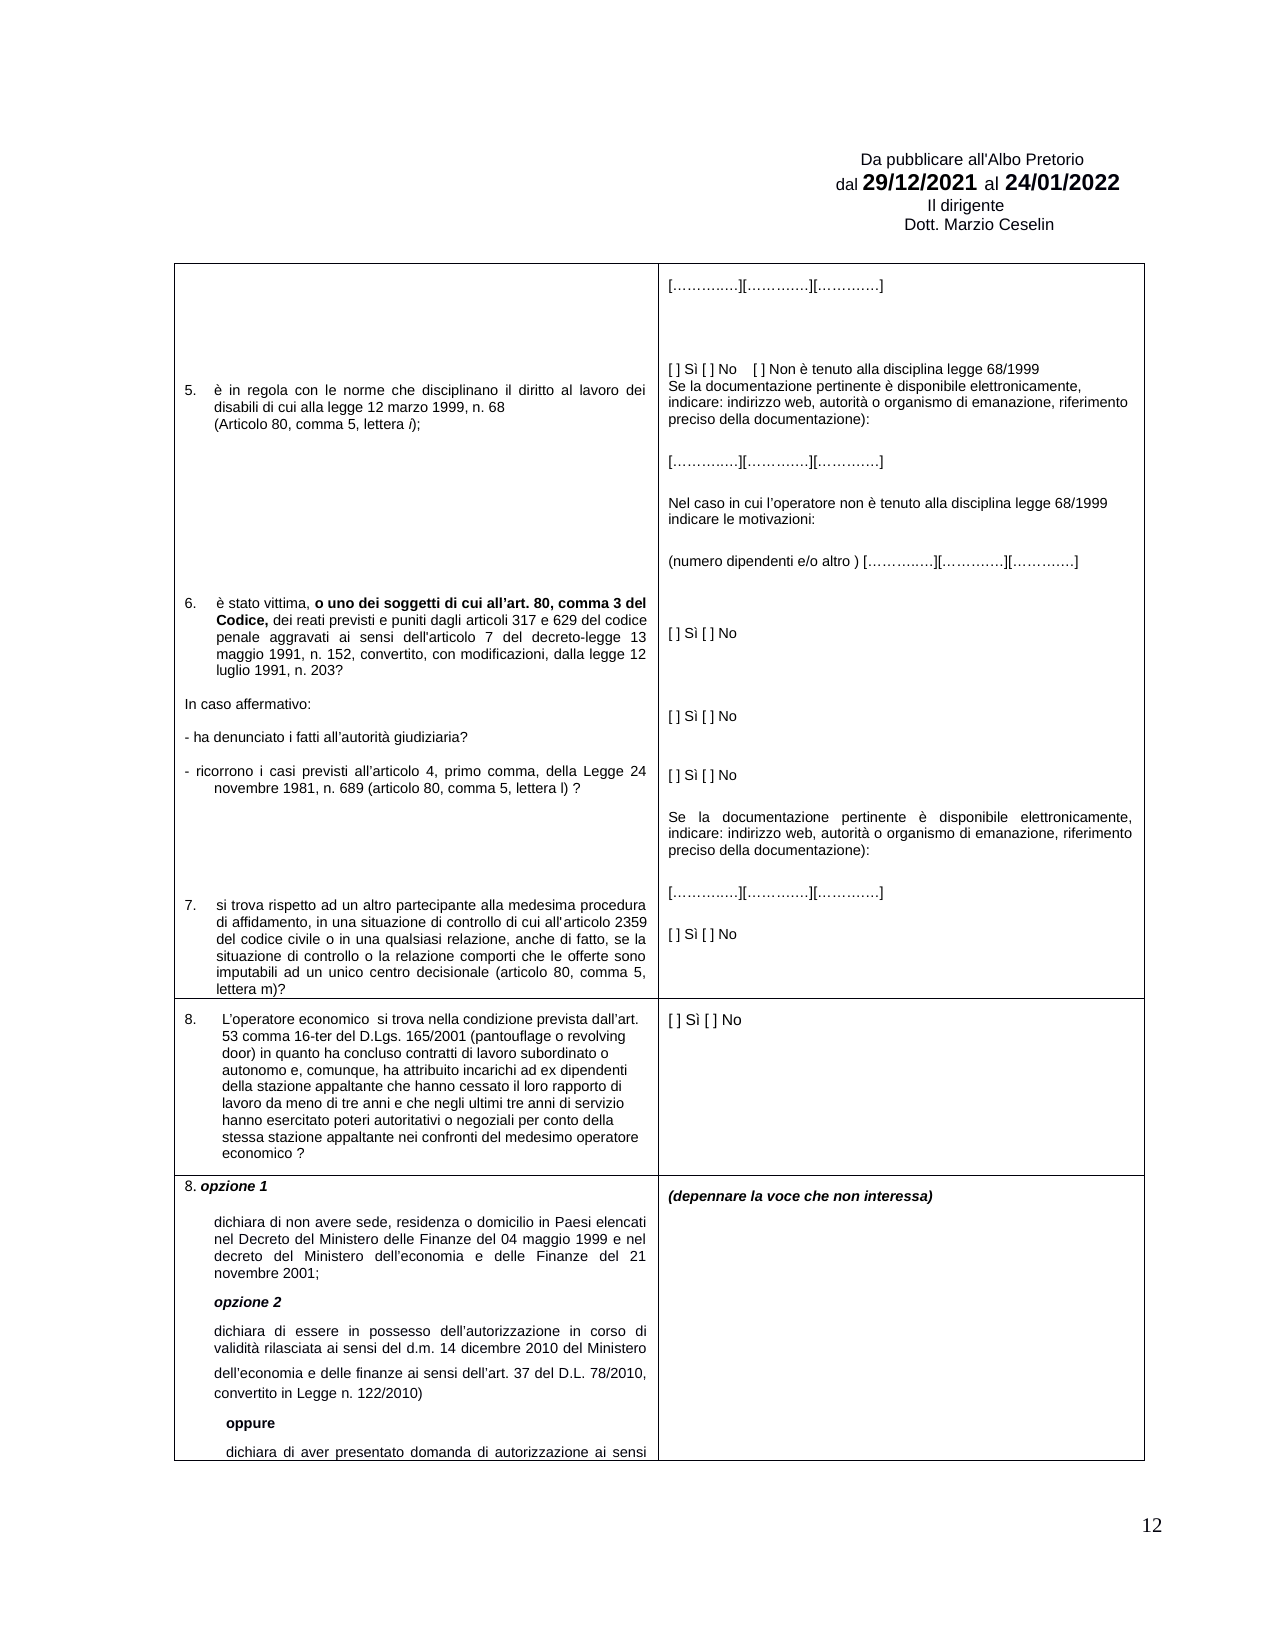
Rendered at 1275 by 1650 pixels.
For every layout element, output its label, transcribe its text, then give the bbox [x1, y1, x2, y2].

table_cell [ ] Sì [ ] No [659, 999, 1144, 1174]
table_cell L’operatore economico si trova in una delle seguenti situazioni ? è stato soggetto alla sanzione interdittiva di cui all'articolo 9, comma 2, lettera c) del decreto legislativo 8 giugno 2001, n. 231 o ad altra sanzione che comporta il divieto di contrarre con la pubblica amministrazione, compresi i provvedimenti interdittivi di cui all'articolo 14 del decreto legislativo 9 aprile 2008, n. 81 (Articolo 80, comma 5, lettera f); è iscritto nel Casellario informatico tenuto dall'Osservatorio dell'ANAC per aver presentato false dichiarazioni o falsa documentazione nelle procedure di gara e negli affidamenti di subappalti (il motivo di esclusione perdura fino a quando opera l'iscrizione nel Casellario informatico) o nella procedura di gara in corso e negli affidamenti di subappalti sono presentate documentazione o dichiarazioni non veritiere (Articolo 80, comma 5, lettera f-bis e f-ter); è iscritto nel casellario informatico tenuto dall'Osservatorio dell'ANAC per aver presentato false dichiarazioni o falsa documentazione ai fini del rilascio dell'attestazione di qualificazione, per il periodo durante il quale perdura l'iscrizione (Articolo 80, comma 5, lettera g); ha violato il divieto di intestazione fiduciaria di cui all'articolo 17 della legge 19 marzo 1990, n. 55 (Articolo 80, comma 5, lettera h)? In caso affermativo : - indicare la data dell’accertamento definitivo e l’autorità o organismo di emanazione: - la violazione è stata rimossa ? è in regola con le norme che disciplinano il diritto al lavoro dei disabili di cui alla legge 12 marzo 1999, n. 68 (Articolo 80, comma 5, lettera i); è stato vittima, o uno dei soggetti di cui all’art. 80, comma 3 del Codice, dei reati previsti e puniti dagli articoli 317 e 629 del codice penale aggravati ai sensi dell'articolo 7 del decreto-legge 13 maggio 1991, n. 152, convertito, con modificazioni, dalla legge 12 luglio 1991, n. 203? In caso affermativo: - ha denunciato i fatti all’autorità giudiziaria? - ricorrono i casi previsti all’articolo 4, primo comma, della Legge 24 novembre 1981, n. 689 (articolo 80, comma 5, lettera l) ? si trova rispetto ad un altro partecipante alla medesima procedura di affidamento, in una situazione di controllo di cui all'articolo 2359 del codice civile o in una qualsiasi relazione, anche di fatto, se la situazione di controllo o la relazione comporti che le offerte sono imputabili ad un unico centro decisionale (articolo 80, comma 5, lettera m)? [175, 264, 658, 997]
table_cell L’operatore economico si trova nella condizione prevista dall’art. 53 comma 16-ter del D.Lgs. 165/2001 (pantouflage o revolving door) in quanto ha concluso contratti di lavoro subordinato o autonomo e, comunque, ha attribuito incarichi ad ex dipendenti della stazione appaltante che hanno cessato il loro rapporto di lavoro da meno di tre anni e che negli ultimi tre anni di servizio hanno esercitato poteri autoritativi o negoziali per conto della stessa stazione appaltante nei confronti del medesimo operatore economico ? [175, 999, 658, 1174]
table_cell (depennare la voce che non interessa) [659, 1176, 1144, 1460]
table_cell [………..…][……….…][……….…] [ ] Sì [ ] No [ ] Non è tenuto alla disciplina legge 68/1999 Se la documentazione pertinente è disponibile elettronicamente, indicare: indirizzo web, autorità o organismo di emanazione, riferimento preciso della documentazione): [………..…][……….…][……….…] Nel caso in cui l’operatore non è tenuto alla disciplina legge 68/1999 indicare le motivazioni: (numero dipendenti e/o altro ) [………..…][……….…][……….…] [ ] Sì [ ] No [ ] Sì [ ] No [ ] Sì [ ] No Se la documentazione pertinente è disponibile elettronicamente, indicare: indirizzo web, autorità o organismo di emanazione, riferimento preciso della documentazione): [………..…][……….…][……….…] [ ] Sì [ ] No [659, 264, 1144, 997]
table_cell 8. opzione 1 dichiara di non avere sede, residenza o domicilio in Paesi elencati nel Decreto del Ministero delle Finanze del 04 maggio 1999 e nel decreto del Ministero dell’economia e delle Finanze del 21 novembre 2001; opzione 2 dichiara di essere in possesso dell’autorizzazione in corso di validità rilasciata ai sensi del d.m. 14 dicembre 2010 del Ministero dell’economia e delle finanze ai sensi dell’art. 37 del D.L. 78/2010, convertito in Legge n. 122/2010) oppure dichiara di aver presentato domanda di autorizzazione ai sensi [175, 1176, 658, 1460]
